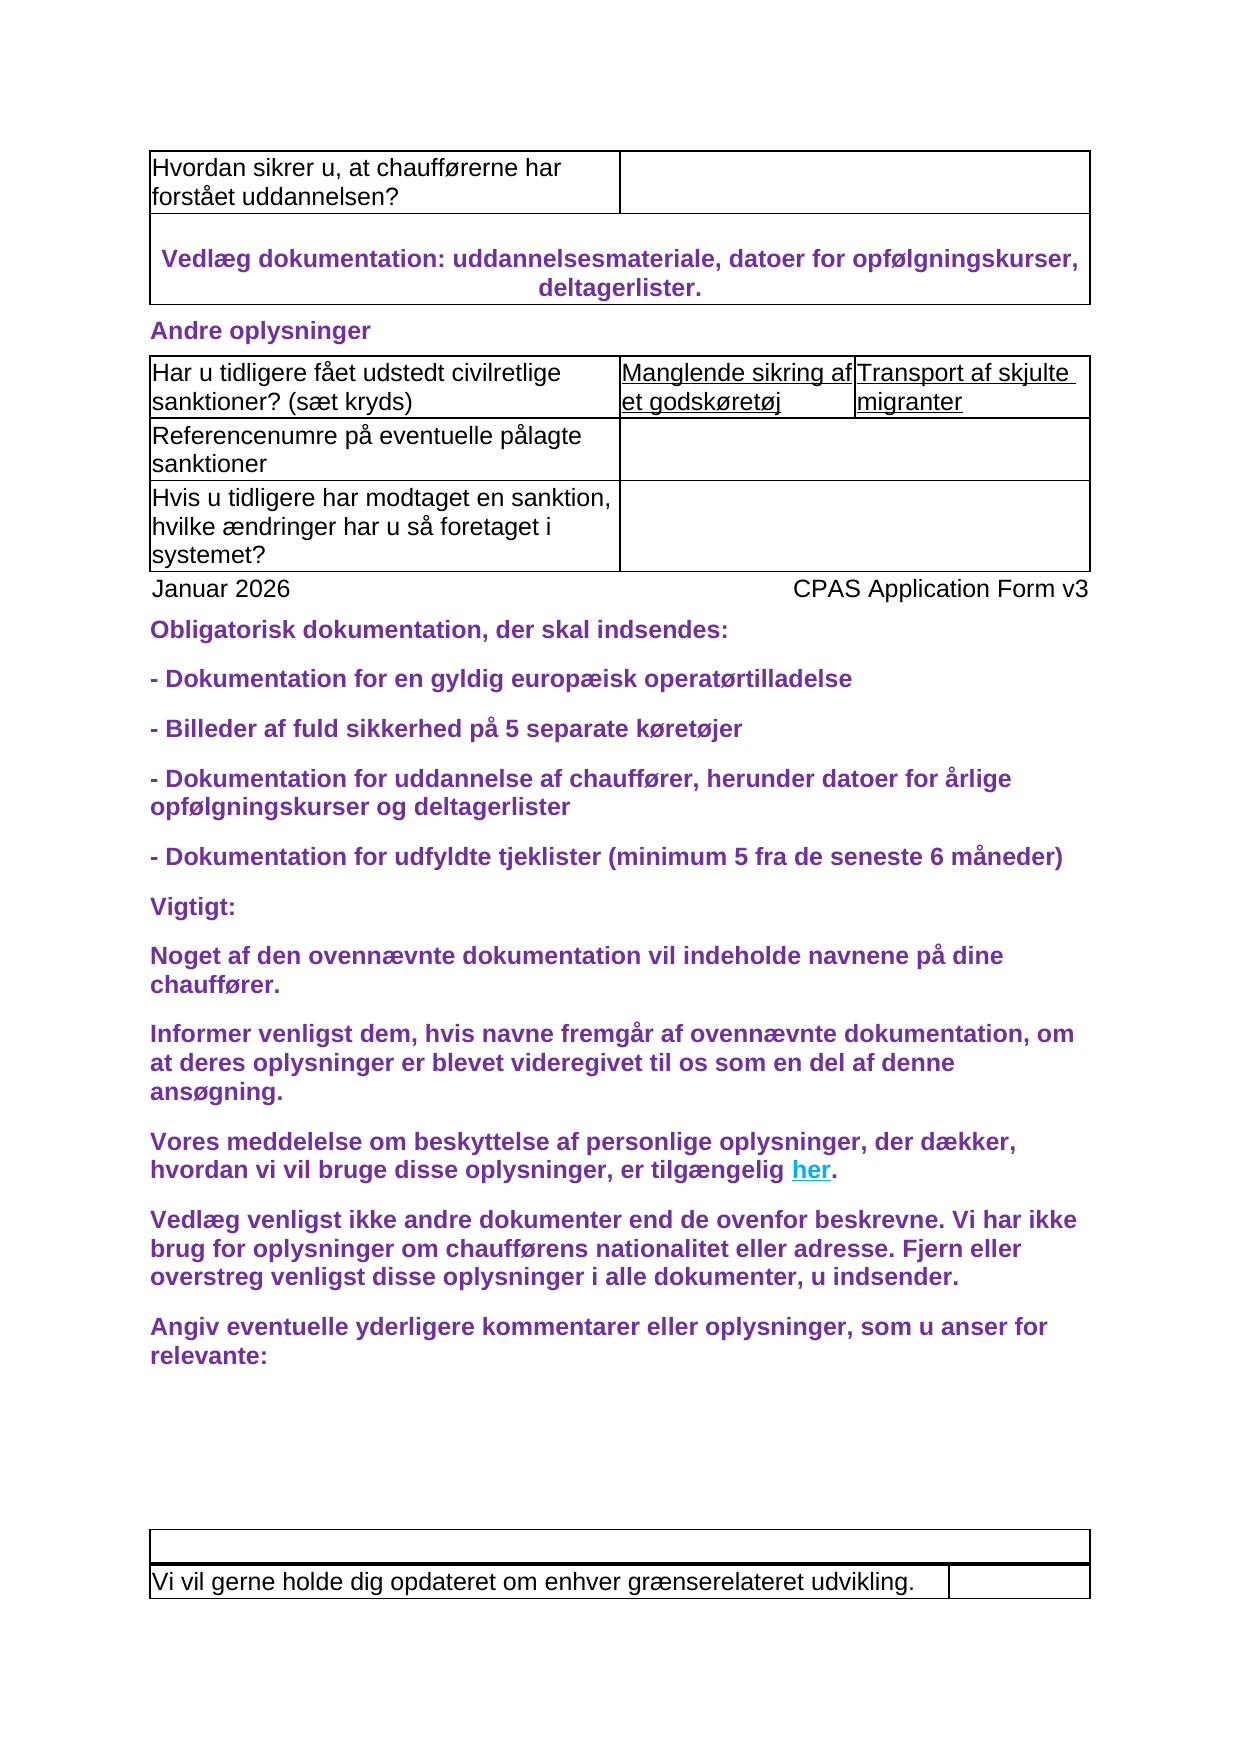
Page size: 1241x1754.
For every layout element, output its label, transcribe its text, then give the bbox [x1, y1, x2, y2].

table_header Vi vil gerne holde dig opdateret om enhver grænserelateret udvikling. [151, 1566, 948, 1598]
text - Dokumentation for udfyldte tjeklister (minimum 5 fra de seneste 6 måneder) [150, 842, 1090, 871]
text Vores meddelelse om beskyttelse af personlige oplysninger, der dækker, hvordan vi vil bruge disse oplysninger, er tilgængelig her. [150, 1127, 1090, 1184]
text - Billeder af fuld sikkerhed på 5 separate køretøjer [150, 714, 1090, 743]
table_cell Hvis u tidligere har modtaget en sanktion, hvilke ændringer har u så foretaget i systemet? [151, 481, 619, 571]
table_header Har u tidligere fået udstedt civilretlige sanktioner? (sæt kryds) [151, 357, 619, 417]
table_cell Referencenumre på eventuelle pålagte sanktioner [151, 419, 619, 480]
text Vigtigt: [150, 892, 1090, 920]
table_cell [621, 481, 1089, 571]
table_cell [621, 419, 1089, 480]
text Vedlæg venligst ikke andre dokumenter end de ovenfor beskrevne. Vi har ikke brug for oplysninger om chaufførens nationalitet eller adresse. Fjern eller overstreg venligst disse oplysninger i alle dokumenter, u indsender. [150, 1205, 1090, 1291]
text Noget af den ovennævnte dokumentation vil indeholde navnene på dine chauffører. [150, 941, 1090, 999]
text - Dokumentation for en gyldig europæisk operatørtilladelse [150, 664, 1090, 693]
table_header Januar 2026 [150, 573, 454, 604]
table_header Transport af skjulte migranter [856, 357, 1089, 417]
table_header [950, 1566, 1089, 1598]
text Andre oplysninger [150, 316, 1090, 344]
text Obligatorisk dokumentation, der skal indsendes: [150, 615, 1090, 644]
table_cell Vedlæg dokumentation: uddannelsesmateriale, datoer for opfølgningskurser, deltagerlister. [151, 214, 1089, 303]
table_header CPAS Application Form v3 [455, 573, 1090, 604]
table_cell [621, 152, 1089, 212]
table_header [151, 1530, 1089, 1562]
table_cell Hvordan sikrer u, at chaufførerne har forstået uddannelsen? [151, 152, 619, 212]
text - Dokumentation for uddannelse af chauffører, herunder datoer for årlige opfølgningskurser og deltagerlister [150, 764, 1090, 821]
text Angiv eventuelle yderligere kommentarer eller oplysninger, som u anser for relevante: [150, 1312, 1090, 1369]
table_header Manglende sikring af et godskøretøj [621, 357, 854, 417]
text Informer venligst dem, hvis navne fremgår af ovennævnte dokumentation, om at deres oplysninger er blevet videregivet til os som en del af denne ansøgning. [150, 1019, 1090, 1106]
